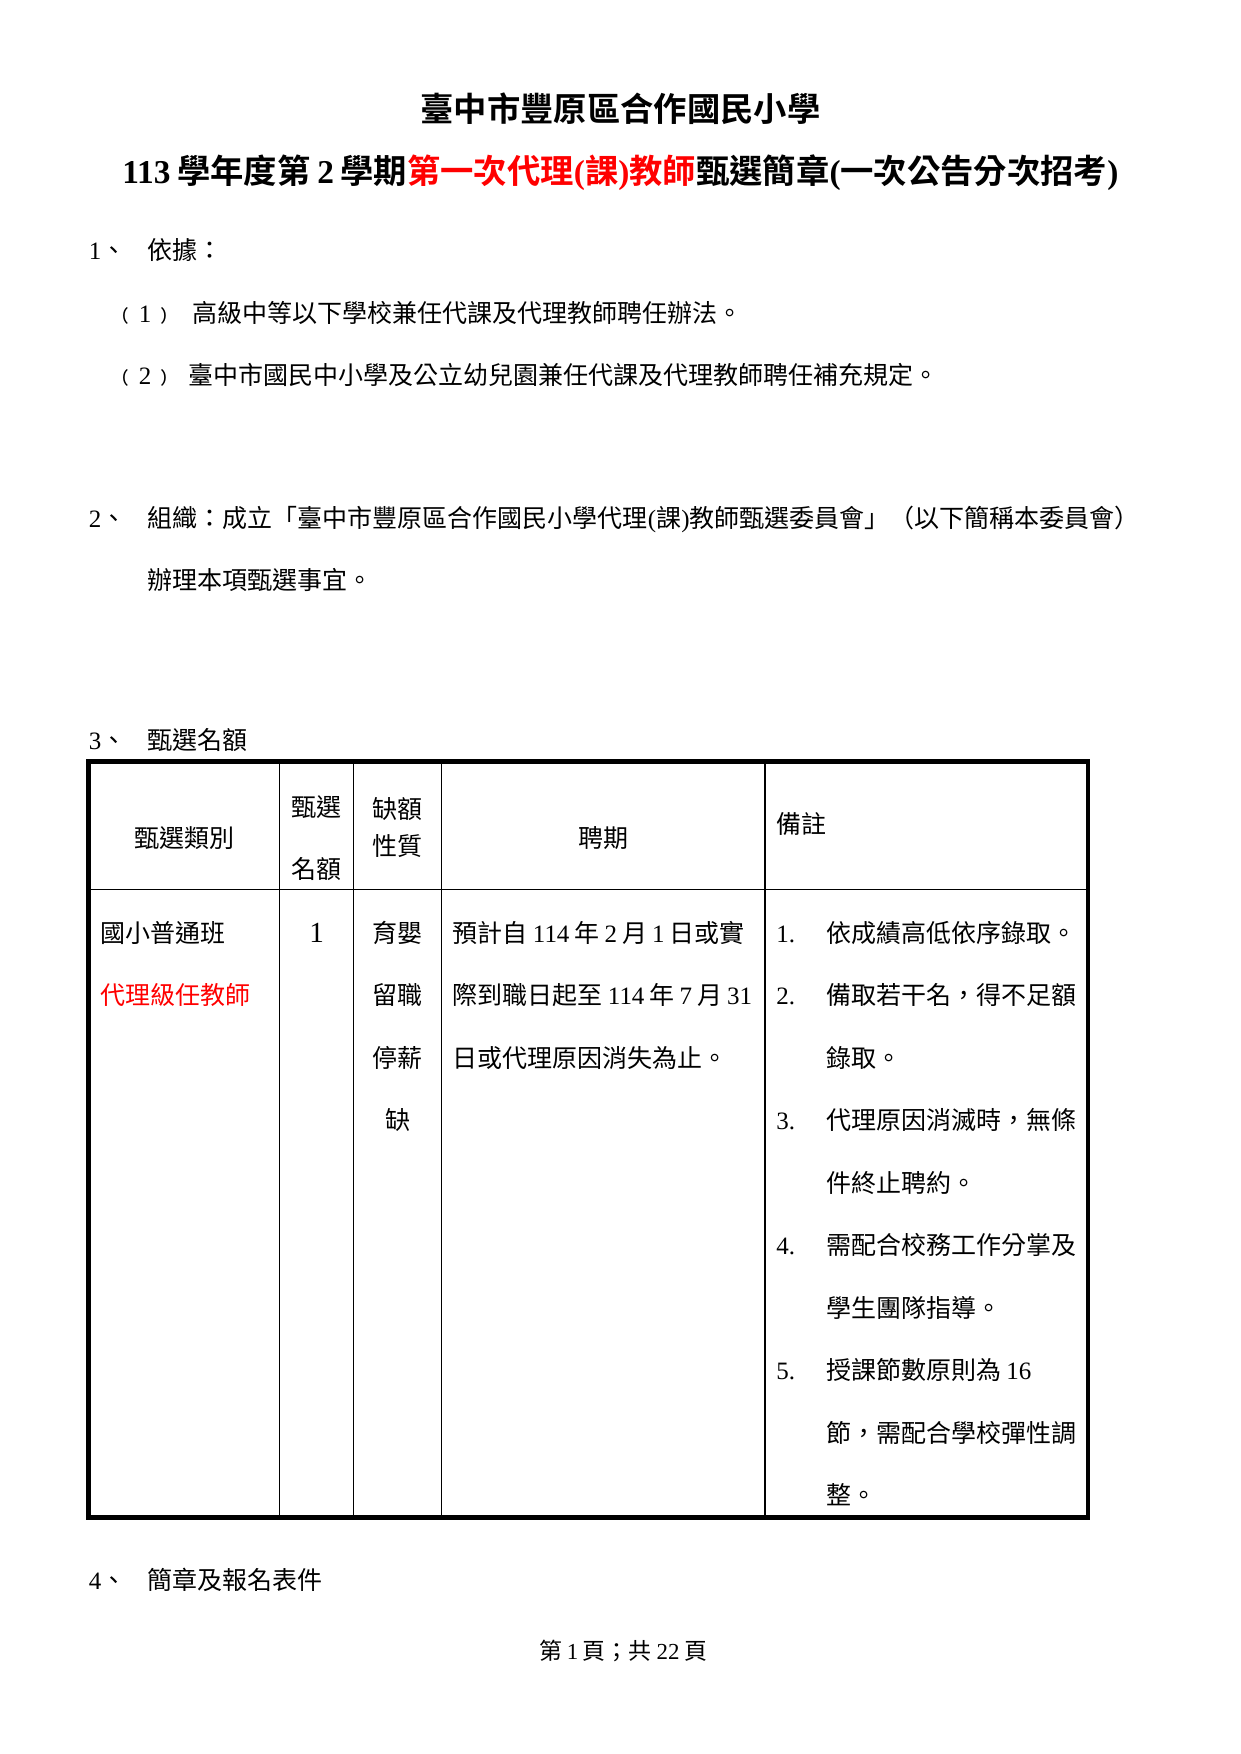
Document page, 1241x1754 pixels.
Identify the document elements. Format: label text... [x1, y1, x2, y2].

table_header 備註 [766, 764, 1086, 889]
list 組織：成立「臺中市豐原區合作國民小學代理(課)教師甄選委員會」（以下簡稱本委員會）辦理本項甄選事宜。 [89, 474, 1152, 599]
table_header 甄選名額 [280, 764, 353, 889]
table_cell 依成績高低依序錄取。 備取若干名，得不足額錄取。 代理原因消滅時，無條件終止聘約。 需配合校務工作分掌及學生團隊指導。 授課節數原則為16節，需配合學校彈性調整。 [766, 890, 1086, 1515]
table_header 缺額性質 [354, 764, 441, 889]
list 依據： [89, 207, 1152, 270]
table_cell 育嬰留職停薪缺 [354, 890, 441, 1515]
table_header 甄選類別 [91, 764, 279, 889]
table_cell 1 [280, 890, 353, 1515]
list 高級中等以下學校兼任代課及代理教師聘任辦法。 [114, 270, 1152, 332]
table_header 聘期 [442, 764, 764, 889]
list 甄選名額 [89, 697, 1152, 759]
text 臺中市豐原區合作國民小學 [89, 65, 1152, 127]
table_cell 國小普通班 代理級任教師 [91, 890, 279, 1515]
list 簡章及報名表件 [89, 1537, 1152, 1599]
text 113學年度第2學期第一次代理(課)教師甄選簡章(一次公告分次招考) [89, 127, 1152, 190]
list 臺中市國民中小學及公立幼兒園兼任代課及代理教師聘任補充規定。 [114, 332, 1152, 395]
table_cell 預計自114年2月1日或實際到職日起至114年7月31日或代理原因消失為止。 [442, 890, 764, 1515]
